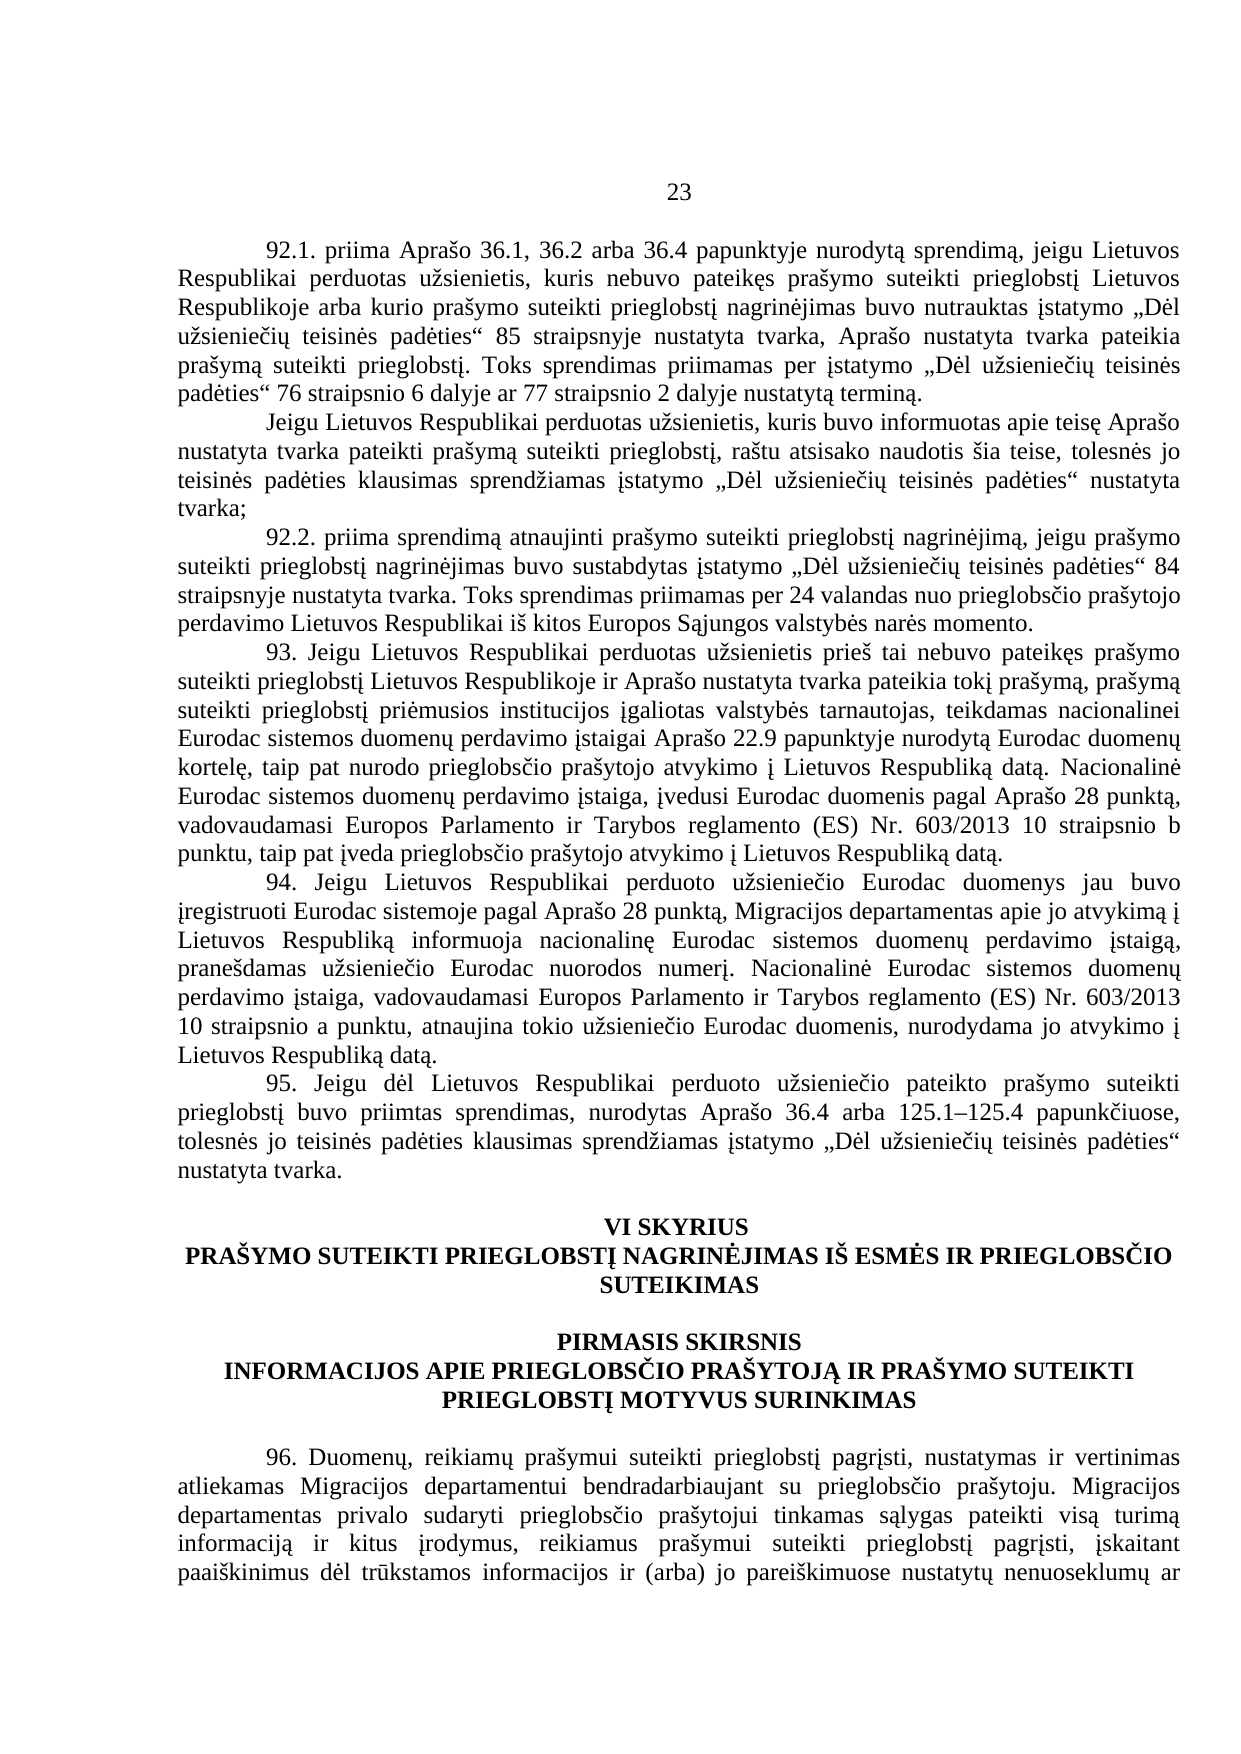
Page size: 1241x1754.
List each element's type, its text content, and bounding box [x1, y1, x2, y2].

text 92.1. priima Aprašo 36.1, 36.2 arba 36.4 papunktyje nurodytą sprendimą, jeigu Lietuvos Respublikai perduotas užsienietis, kuris nebuvo pateikęs prašymo suteikti prieglobstį Lietuvos Respublikoje arba kurio prašymo suteikti prieglobstį nagrinėjimas buvo nutrauktas įstatymo „Dėl užsieniečių teisinės padėties“ 85 straipsnyje nustatyta tvarka, Aprašo nustatyta tvarka pateikia prašymą suteikti prieglobstį. Toks sprendimas priimamas per įstatymo „Dėl užsieniečių teisinės padėties“ 76 straipsnio 6 dalyje ar 77 straipsnio 2 dalyje nustatytą terminą. [177, 235, 1181, 407]
text VI SKYRIUS [177, 1212, 1181, 1241]
text Jeigu Lietuvos Respublikai perduotas užsienietis, kuris buvo informuotas apie teisę Aprašo nustatyta tvarka pateikti prašymą suteikti prieglobstį, raštu atsisako naudotis šia teise, tolesnės jo teisinės padėties klausimas sprendžiamas įstatymo „Dėl užsieniečių teisinės padėties“ nustatyta tvarka; [177, 407, 1181, 522]
text 94. Jeigu Lietuvos Respublikai perduoto užsieniečio Eurodac duomenys jau buvo įregistruoti Eurodac sistemoje pagal Aprašo 28 punktą, Migracijos departamentas apie jo atvykimą į Lietuvos Respubliką informuoja nacionalinę Eurodac sistemos duomenų perdavimo įstaigą, pranešdamas užsieniečio Eurodac nuorodos numerį. Nacionalinė Eurodac sistemos duomenų perdavimo įstaiga, vadovaudamasi Europos Parlamento ir Tarybos reglamento (ES) Nr. 603/2013 10 straipsnio a punktu, atnaujina tokio užsieniečio Eurodac duomenis, nurodydama jo atvykimo į Lietuvos Respubliką datą. [177, 867, 1181, 1068]
text PIRMASIS SKIRSNIS [177, 1327, 1181, 1356]
text 96. Duomenų, reikiamų prašymui suteikti prieglobstį pagrįsti, nustatymas ir vertinimas atliekamas Migracijos departamentui bendradarbiaujant su prieglobsčio prašytoju. Migracijos departamentas privalo sudaryti prieglobsčio prašytojui tinkamas sąlygas pateikti visą turimą informaciją ir kitus įrodymus, reikiamus prašymui suteikti prieglobstį pagrįsti, įskaitant paaiškinimus dėl trūkstamos informacijos ir (arba) jo pareiškimuose nustatytų nenuoseklumų ar [177, 1442, 1181, 1586]
text INFORMACIJOS APIE PRIEGLOBSČIO PRAŠYTOJĄ IR PRAŠYMO SUTEIKTI PRIEGLOBSTĮ MOTYVUS SURINKIMAS [177, 1356, 1181, 1413]
text 95. Jeigu dėl Lietuvos Respublikai perduoto užsieniečio pateikto prašymo suteikti prieglobstį buvo priimtas sprendimas, nurodytas Aprašo 36.4 arba 125.1–125.4 papunkčiuose, tolesnės jo teisinės padėties klausimas sprendžiamas įstatymo „Dėl užsieniečių teisinės padėties“ nustatyta tvarka. [177, 1068, 1181, 1183]
text PRAŠYMO SUTEIKTI PRIEGLOBSTĮ NAGRINĖJIMAS IŠ ESMĖS IR PRIEGLOBSČIO SUTEIKIMAS [177, 1241, 1181, 1298]
text 93. Jeigu Lietuvos Respublikai perduotas užsienietis prieš tai nebuvo pateikęs prašymo suteikti prieglobstį Lietuvos Respublikoje ir Aprašo nustatyta tvarka pateikia tokį prašymą, prašymą suteikti prieglobstį priėmusios institucijos įgaliotas valstybės tarnautojas, teikdamas nacionalinei Eurodac sistemos duomenų perdavimo įstaigai Aprašo 22.9 papunktyje nurodytą Eurodac duomenų kortelę, taip pat nurodo prieglobsčio prašytojo atvykimo į Lietuvos Respubliką datą. Nacionalinė Eurodac sistemos duomenų perdavimo įstaiga, įvedusi Eurodac duomenis pagal Aprašo 28 punktą, vadovaudamasi Europos Parlamento ir Tarybos reglamento (ES) Nr. 603/2013 10 straipsnio b punktu, taip pat įveda prieglobsčio prašytojo atvykimo į Lietuvos Respubliką datą. [177, 637, 1181, 867]
text 92.2. priima sprendimą atnaujinti prašymo suteikti prieglobstį nagrinėjimą, jeigu prašymo suteikti prieglobstį nagrinėjimas buvo sustabdytas įstatymo „Dėl užsieniečių teisinės padėties“ 84 straipsnyje nustatyta tvarka. Toks sprendimas priimamas per 24 valandas nuo prieglobsčio prašytojo perdavimo Lietuvos Respublikai iš kitos Europos Sąjungos valstybės narės momento. [177, 522, 1181, 637]
